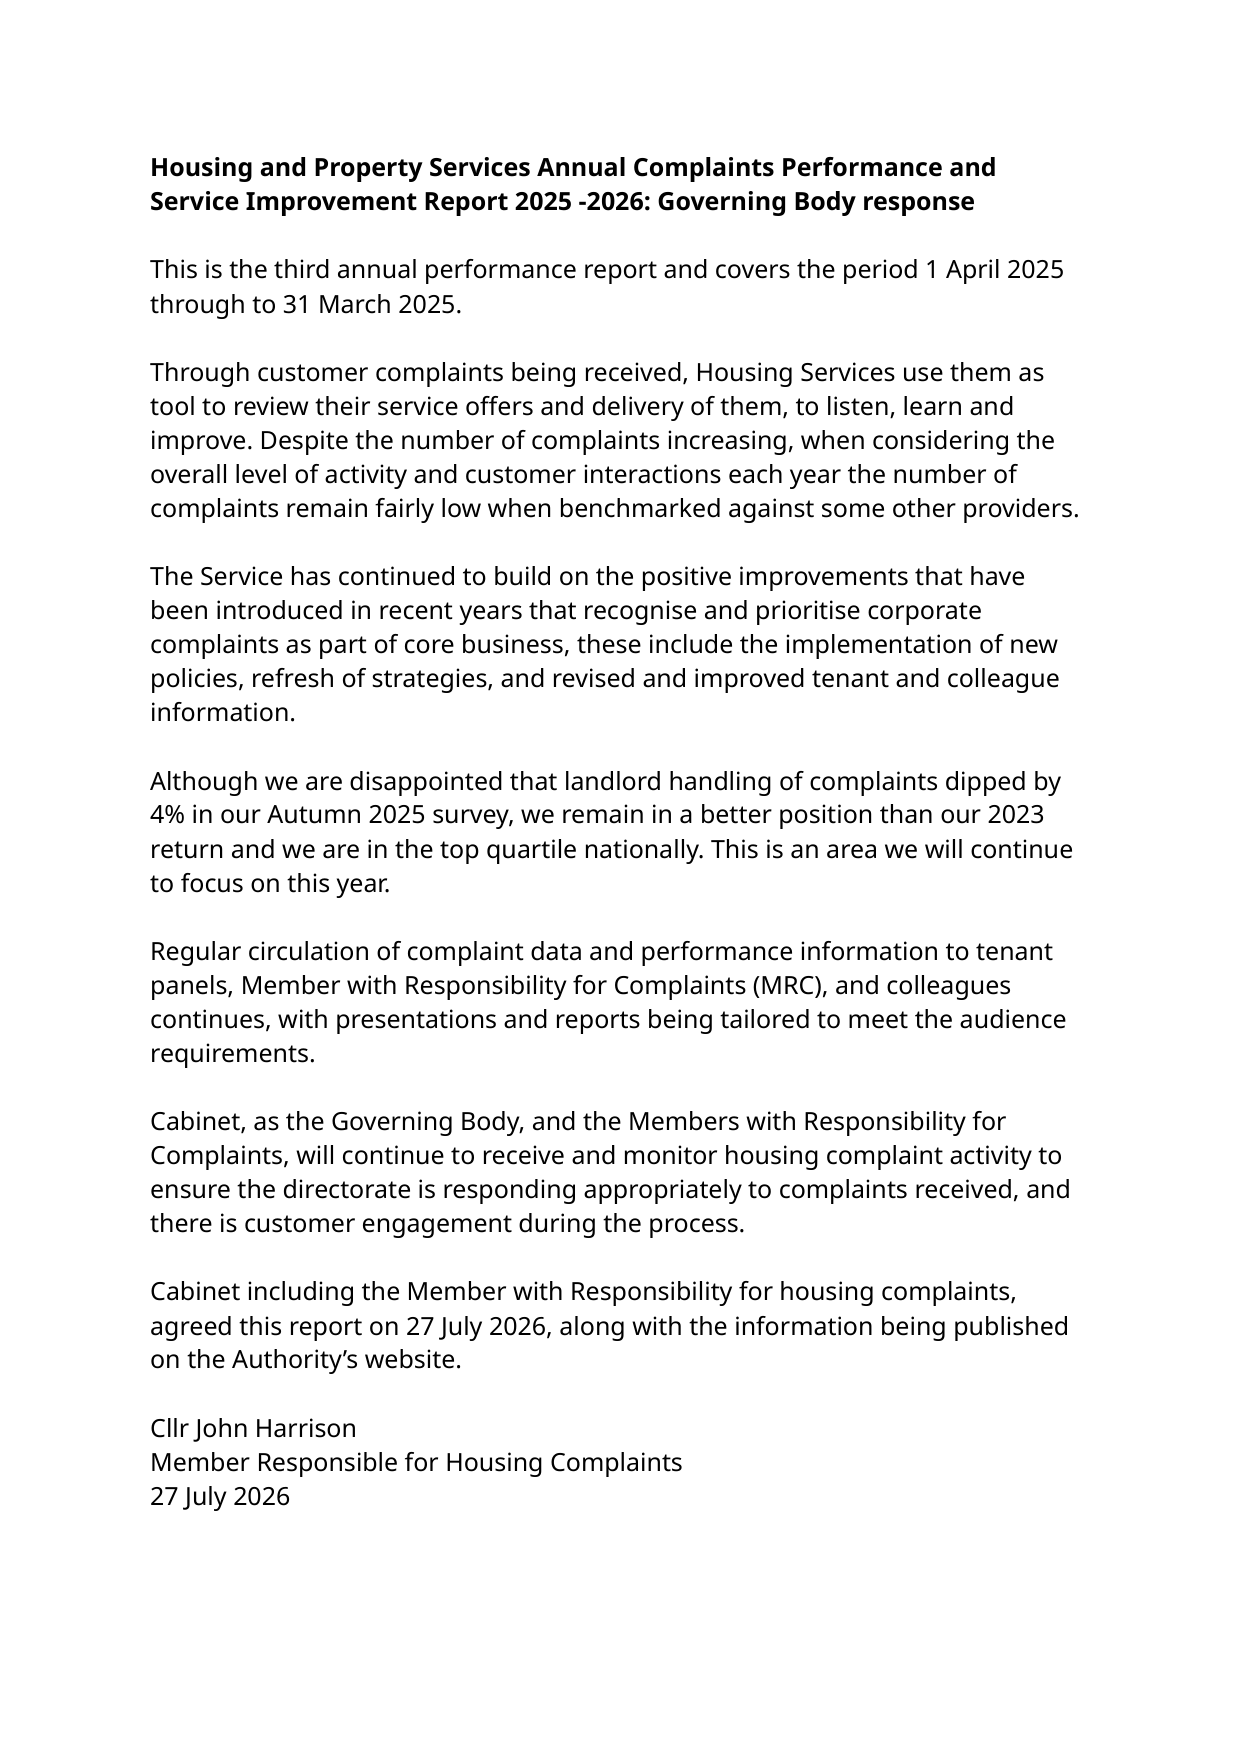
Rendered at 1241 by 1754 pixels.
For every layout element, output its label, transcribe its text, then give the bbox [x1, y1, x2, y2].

text Through customer complaints being received, Housing Services use them as tool to review their service offers and delivery of them, to listen, learn and improve. Despite the number of complaints increasing, when considering the overall level of activity and customer interactions each year the number of complaints remain fairly low when benchmarked against some other providers. [150, 354, 1090, 525]
text Cllr John Harrison [150, 1410, 1090, 1444]
text This is the third annual performance report and covers the period 1 April 2025 through to 31 March 2025. [150, 252, 1090, 320]
text The Service has continued to build on the positive improvements that have been introduced in recent years that recognise and prioritise corporate complaints as part of core business, these include the implementation of new policies, refresh of strategies, and revised and improved tenant and colleague information. [150, 559, 1090, 729]
text Member Responsible for Housing Complaints [150, 1444, 1090, 1478]
text Cabinet, as the Governing Body, and the Members with Responsibility for Complaints, will continue to receive and monitor housing complaint activity to ensure the directorate is responding appropriately to complaints received, and there is customer engagement during the process. [150, 1104, 1090, 1240]
text 27 July 2026 [150, 1478, 1090, 1512]
text Housing and Property Services Annual Complaints Performance and Service Improvement Report 2025 -2026: Governing Body response [150, 150, 1090, 218]
text Regular circulation of complaint data and performance information to tenant panels, Member with Responsibility for Complaints (MRC), and colleagues continues, with presentations and reports being tailored to meet the audience requirements. [150, 933, 1090, 1070]
text Cabinet including the Member with Responsibility for housing complaints, agreed this report on 27 July 2026, along with the information being published on the Authority’s website. [150, 1274, 1090, 1376]
text Although we are disappointed that landlord handling of complaints dipped by 4% in our Autumn 2025 survey, we remain in a better position than our 2023 return and we are in the top quartile nationally. This is an area we will continue to focus on this year. [150, 763, 1090, 899]
